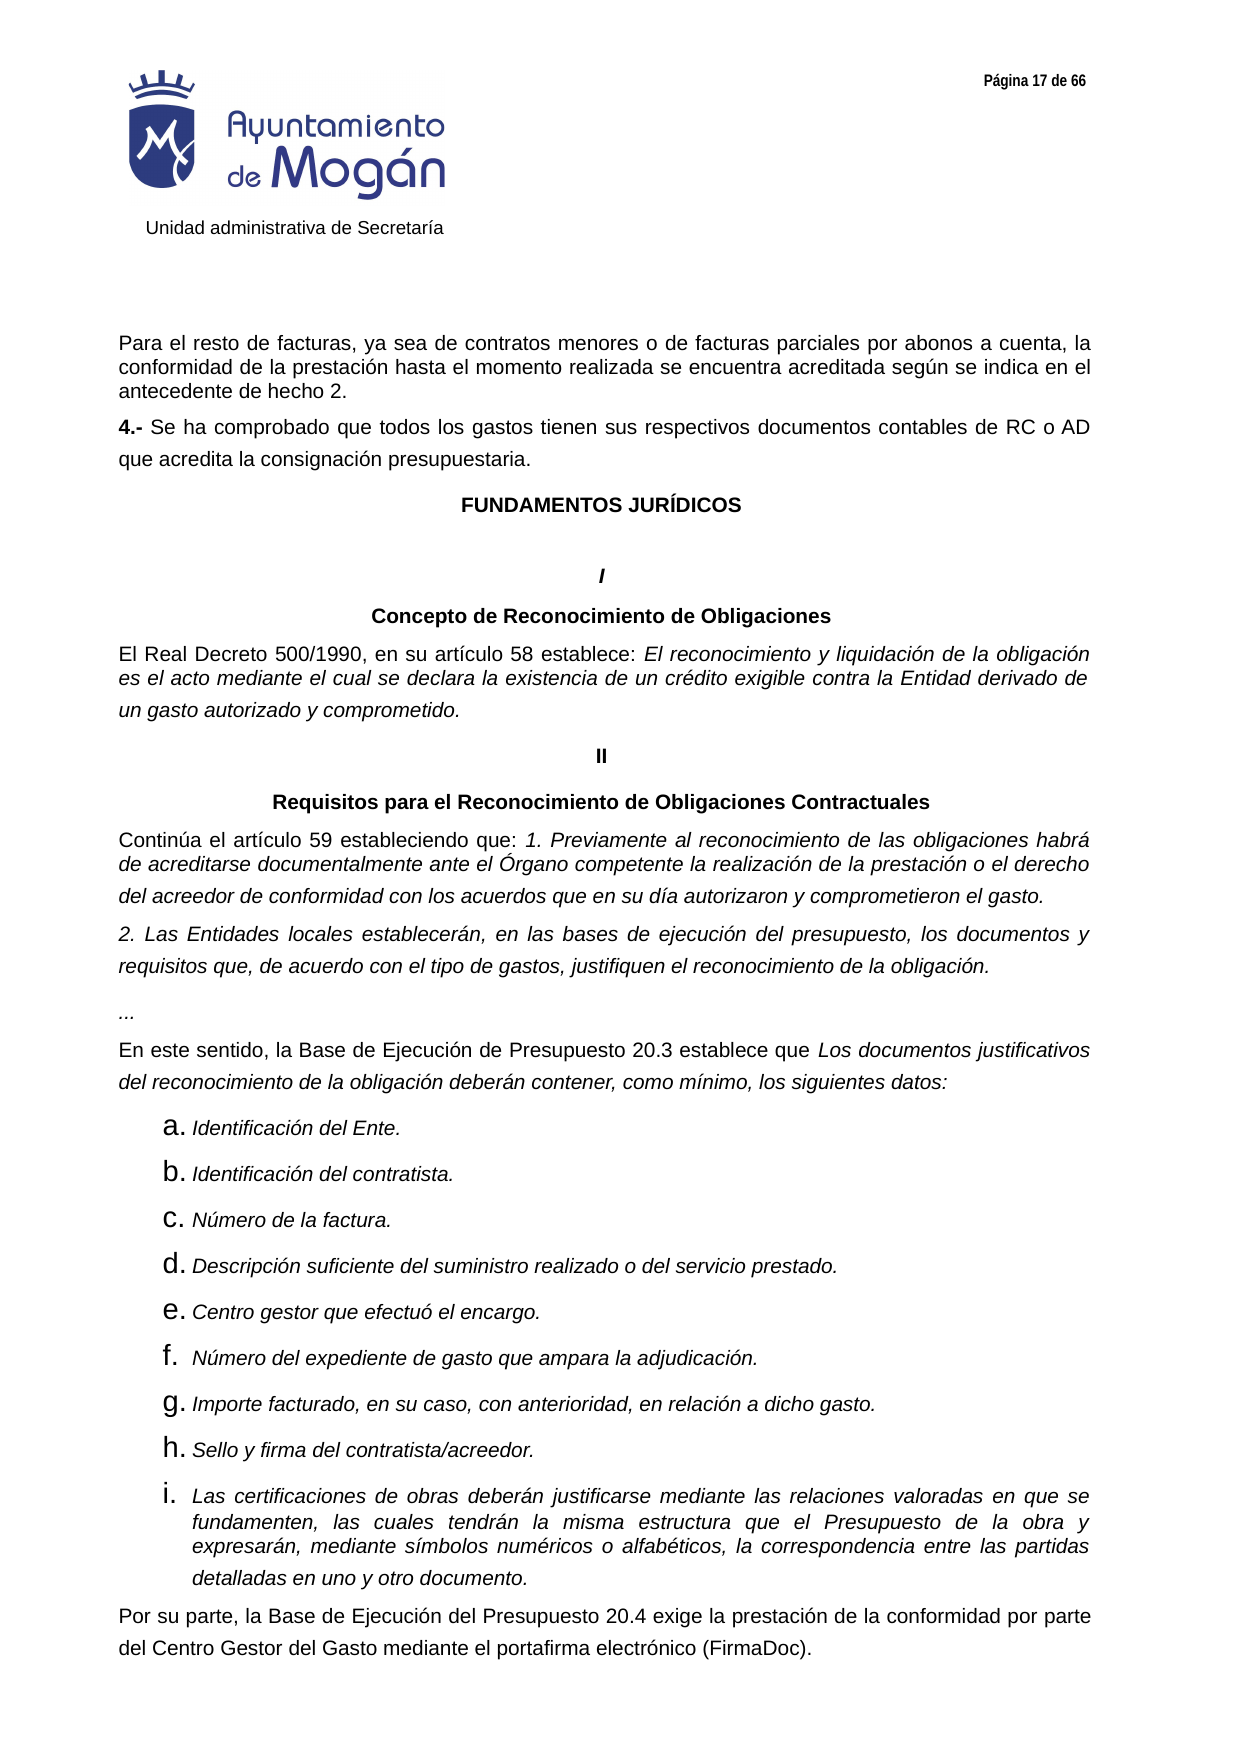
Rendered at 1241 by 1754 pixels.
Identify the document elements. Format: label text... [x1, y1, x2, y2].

list Sello y firma del contratista/acreedor. [162, 1430, 1092, 1464]
list Identificación del contratista. [162, 1154, 1092, 1187]
picture [128, 70, 445, 206]
list Identificación del Ente. [162, 1108, 1092, 1141]
text El Real Decreto 500/1990, en su artículo 58 establece: El reconocimiento y liquidación de la obligación es el acto mediante el cual se declara la existencia de un crédito exigible contra la Entidad derivado de un gasto autorizado y comprometido. [118, 642, 1092, 723]
text Por su parte, la Base de Ejecución del Presupuesto 20.4 exige la prestación de la conformidad por parte del Centro Gestor del Gasto mediante el portafirma electrónico (FirmaDoc). [118, 1604, 1092, 1661]
list Número de la factura. [162, 1200, 1092, 1233]
text Requisitos para el Reconocimiento de Obligaciones Contractuales [118, 782, 1092, 815]
text ... [118, 992, 1092, 1025]
list Centro gestor que efectuó el encargo. [162, 1292, 1092, 1326]
list Número del expediente de gasto que ampara la adjudicación. [162, 1338, 1092, 1372]
text Para el resto de facturas, ya sea de contratos menores o de facturas parciales por abonos a cuenta, la conformidad de la prestación hasta el momento realizada se encuentra acreditada según se indica en el antecedente de hecho 2. [118, 331, 1092, 402]
text 2. Las Entidades locales establecerán, en las bases de ejecución del presupuesto, los documentos y requisitos que, de acuerdo con el tipo de gastos, justifiquen el reconocimiento de la obligación. [118, 922, 1092, 979]
text Continúa el artículo 59 estableciendo que: 1. Previamente al reconocimiento de las obligaciones habrá de acreditarse documentalmente ante el Órgano competente la realización de la prestación o el derecho del acreedor de conformidad con los acuerdos que en su día autorizaron y comprometieron el gasto. [118, 828, 1092, 909]
text En este sentido, la Base de Ejecución de Presupuesto 20.3 establece que Los documentos justificativos del reconocimiento de la obligación deberán contener, como mínimo, los siguientes datos: [118, 1038, 1092, 1095]
text II [118, 736, 1092, 769]
subtitle I [118, 556, 1092, 589]
list Importe facturado, en su caso, con anterioridad, en relación a dicho gasto. [162, 1384, 1092, 1418]
text FUNDAMENTOS JURÍDICOS [118, 485, 1092, 518]
text Concepto de Reconocimiento de Obligaciones [118, 596, 1092, 629]
text 4.- Se ha comprobado que todos los gastos tienen sus respectivos documentos contables de RC o AD que acredita la consignación presupuestaria. [118, 415, 1092, 472]
list Descripción suficiente del suministro realizado o del servicio prestado. [162, 1246, 1092, 1279]
list Las certificaciones de obras deberán justificarse mediante las relaciones valoradas en que se fundamenten, las cuales tendrán la misma estructura que el Presupuesto de la obra y expresarán, mediante símbolos numéricos o alfabéticos, la correspondencia entre las partidas detalladas en uno y otro documento. [162, 1476, 1092, 1591]
